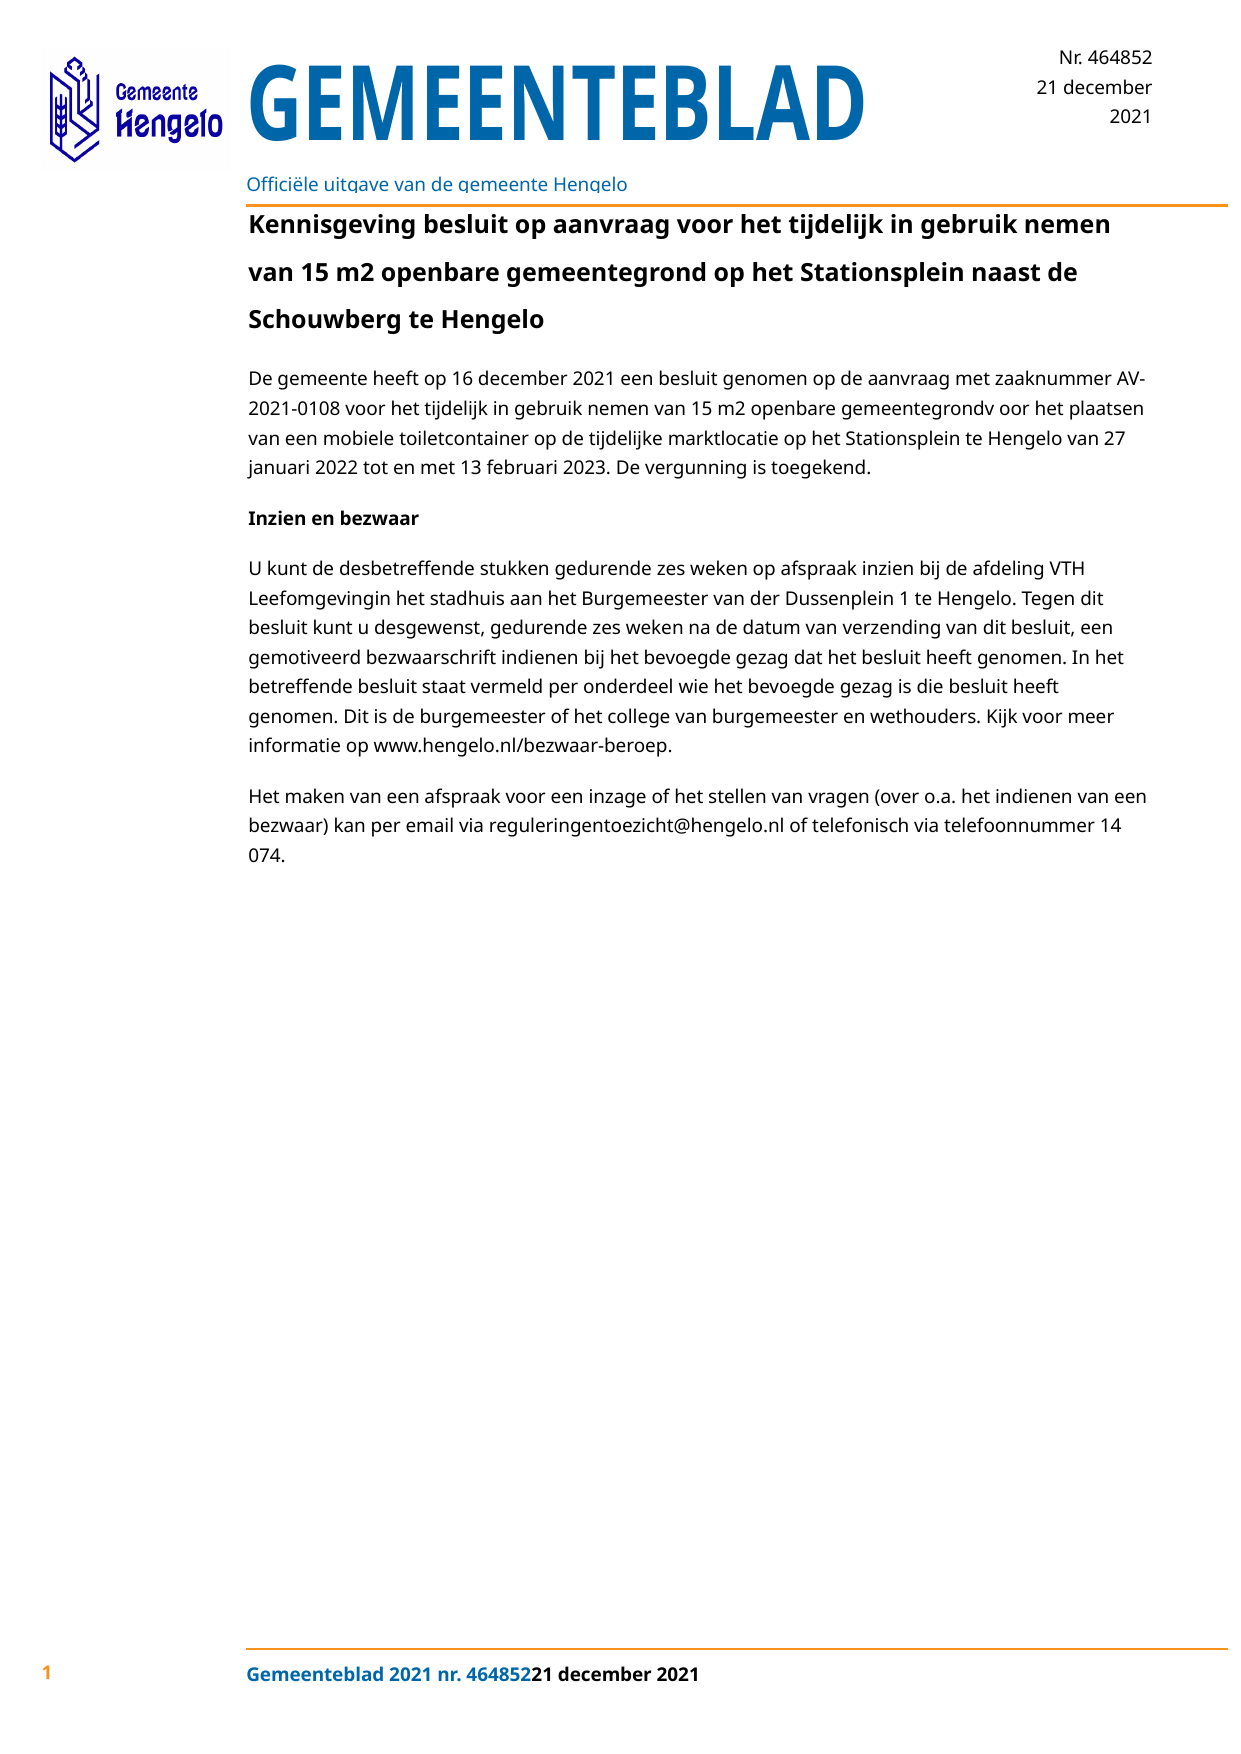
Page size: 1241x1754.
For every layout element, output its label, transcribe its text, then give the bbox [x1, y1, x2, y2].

picture [41, 47, 231, 172]
text De gemeente heeft op 16 december 2021 een besluit genomen op de aanvraag met zaaknummer AV-2021-0108 voor het tijdelijk in gebruik nemen van 15 m2 openbare gemeentegrondv oor het plaatsen van een mobiele toiletcontainer op de tijdelijke marktlocatie op het Stationsplein te Hengelo van 27 januari 2022 tot en met 13 februari 2023. De vergunning is toegekend. [248, 366, 1152, 480]
text U kunt de desbetreffende stukken gedurende zes weken op afspraak inzien bij de afdeling VTH Leefomgevingin het stadhuis aan het Burgemeester van der Dussenplein 1 te Hengelo. Tegen dit besluit kunt u desgewenst, gedurende zes weken na de datum van verzending van dit besluit, een gemotiveerd bezwaarschrift indienen bij het bevoegde gezag dat het besluit heeft genomen. In het betreffende besluit staat vermeld per onderdeel wie het bevoegde gezag is die besluit heeft genomen. Dit is de burgemeester of het college van burgemeester en wethouders. Kijk voor meer informatie op www.hengelo.nl/bezwaar-beroep. [248, 555, 1152, 758]
text Het maken van een afspraak voor een inzage of het stellen van vragen (over o.a. het indienen van een bezwaar) kan per email via reguleringentoezicht@hengelo.nl of telefonisch via telefoonnummer 14 074. [248, 783, 1152, 868]
text Kennisgeving besluit op aanvraag voor het tijdelijk in gebruik nemen van 15 m2 openbare gemeentegrond op het Stationsplein naast de Schouwberg te Hengelo [248, 207, 1152, 336]
text Inzien en bezwaar [248, 505, 1152, 530]
